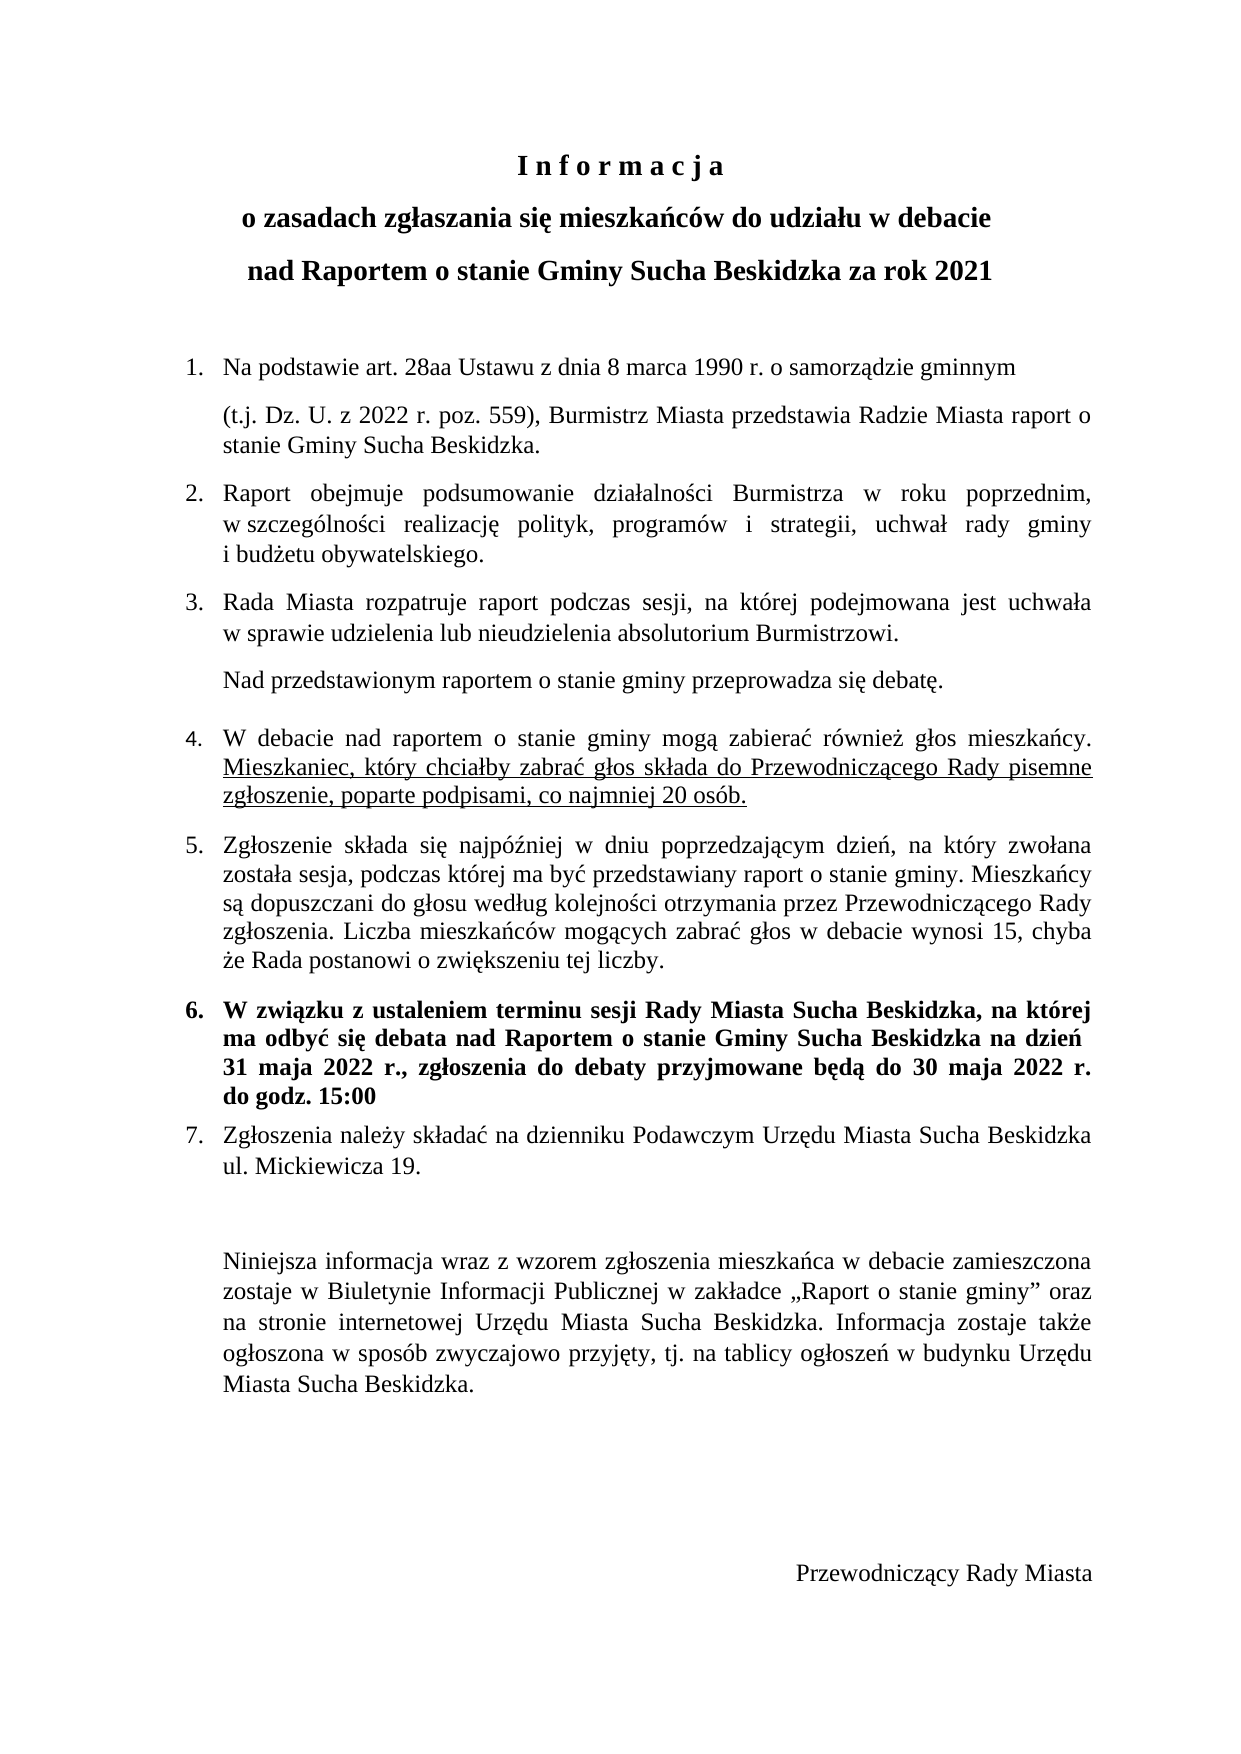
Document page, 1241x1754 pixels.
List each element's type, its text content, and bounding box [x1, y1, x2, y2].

text o zasadach zgłaszania się mieszkańców do udziału w debacie [148, 200, 1093, 234]
list Zgłoszenie składa się najpóźniej w dniu poprzedzającym dzień, na który zwołana została sesja, podczas której ma być przedstawiany raport o stanie gminy. Mieszkańcy są dopuszczani do głosu według kolejności otrzymania przez Przewodniczącego Rady zgłoszenia. Liczba mieszkańców mogących zabrać głos w debacie wynosi 15, chyba że Rada postanowi o zwiększeniu tej liczby. [185, 830, 1093, 974]
list Rada Miasta rozpatruje raport podczas sesji, na której podejmowana jest uchwała w sprawie udzielenia lub nieudzielenia absolutorium Burmistrzowi. [185, 587, 1093, 646]
list W związku z ustaleniem terminu sesji Rady Miasta Sucha Beskidzka, na której ma odbyć się debata nad Raportem o stanie Gminy Sucha Beskidzka na dzień 31 maja 2022 r., zgłoszenia do debaty przyjmowane będą do 30 maja 2022 r. do godz. 15:00 [185, 995, 1093, 1110]
list Na podstawie art. 28aa Ustawu z dnia 8 marca 1990 r. o samorządzie gminnym [185, 352, 1093, 381]
list Raport obejmuje podsumowanie działalności Burmistrza w roku poprzednim, w szczególności realizację polityk, programów i strategii, uchwał rady gminy i budżetu obywatelskiego. [185, 478, 1093, 568]
list Przewodniczący Rady Miasta [223, 1558, 1093, 1587]
list Nad przedstawionym raportem o stanie gminy przeprowadza się debatę. [223, 665, 1093, 694]
text nad Raportem o stanie Gminy Sucha Beskidzka za rok 2021 [148, 253, 1093, 286]
text I n f o r m a c j a [148, 148, 1093, 181]
list Niniejsza informacja wraz z wzorem zgłoszenia mieszkańca w debacie zamieszczona zostaje w Biuletynie Informacji Publicznej w zakładce „Raport o stanie gminy” oraz na stronie internetowej Urzędu Miasta Sucha Beskidzka. Informacja zostaje także ogłoszona w sposób zwyczajowo przyjęty, tj. na tablicy ogłoszeń w budynku Urzędu Miasta Sucha Beskidzka. [223, 1246, 1093, 1397]
list W debacie nad raportem o stanie gminy mogą zabierać również głos mieszkańcy. Mieszkaniec, który chciałby zabrać głos składa do Przewodniczącego Rady pisemne zgłoszenie, poparte podpisami, co najmniej 20 osób. [185, 723, 1093, 809]
list Zgłoszenia należy składać na dzienniku Podawczym Urzędu Miasta Sucha Beskidzka ul. Mickiewicza 19. [185, 1120, 1093, 1180]
list (t.j. Dz. U. z 2022 r. poz. 559), Burmistrz Miasta przedstawia Radzie Miasta raport o stanie Gminy Sucha Beskidzka. [223, 400, 1093, 459]
